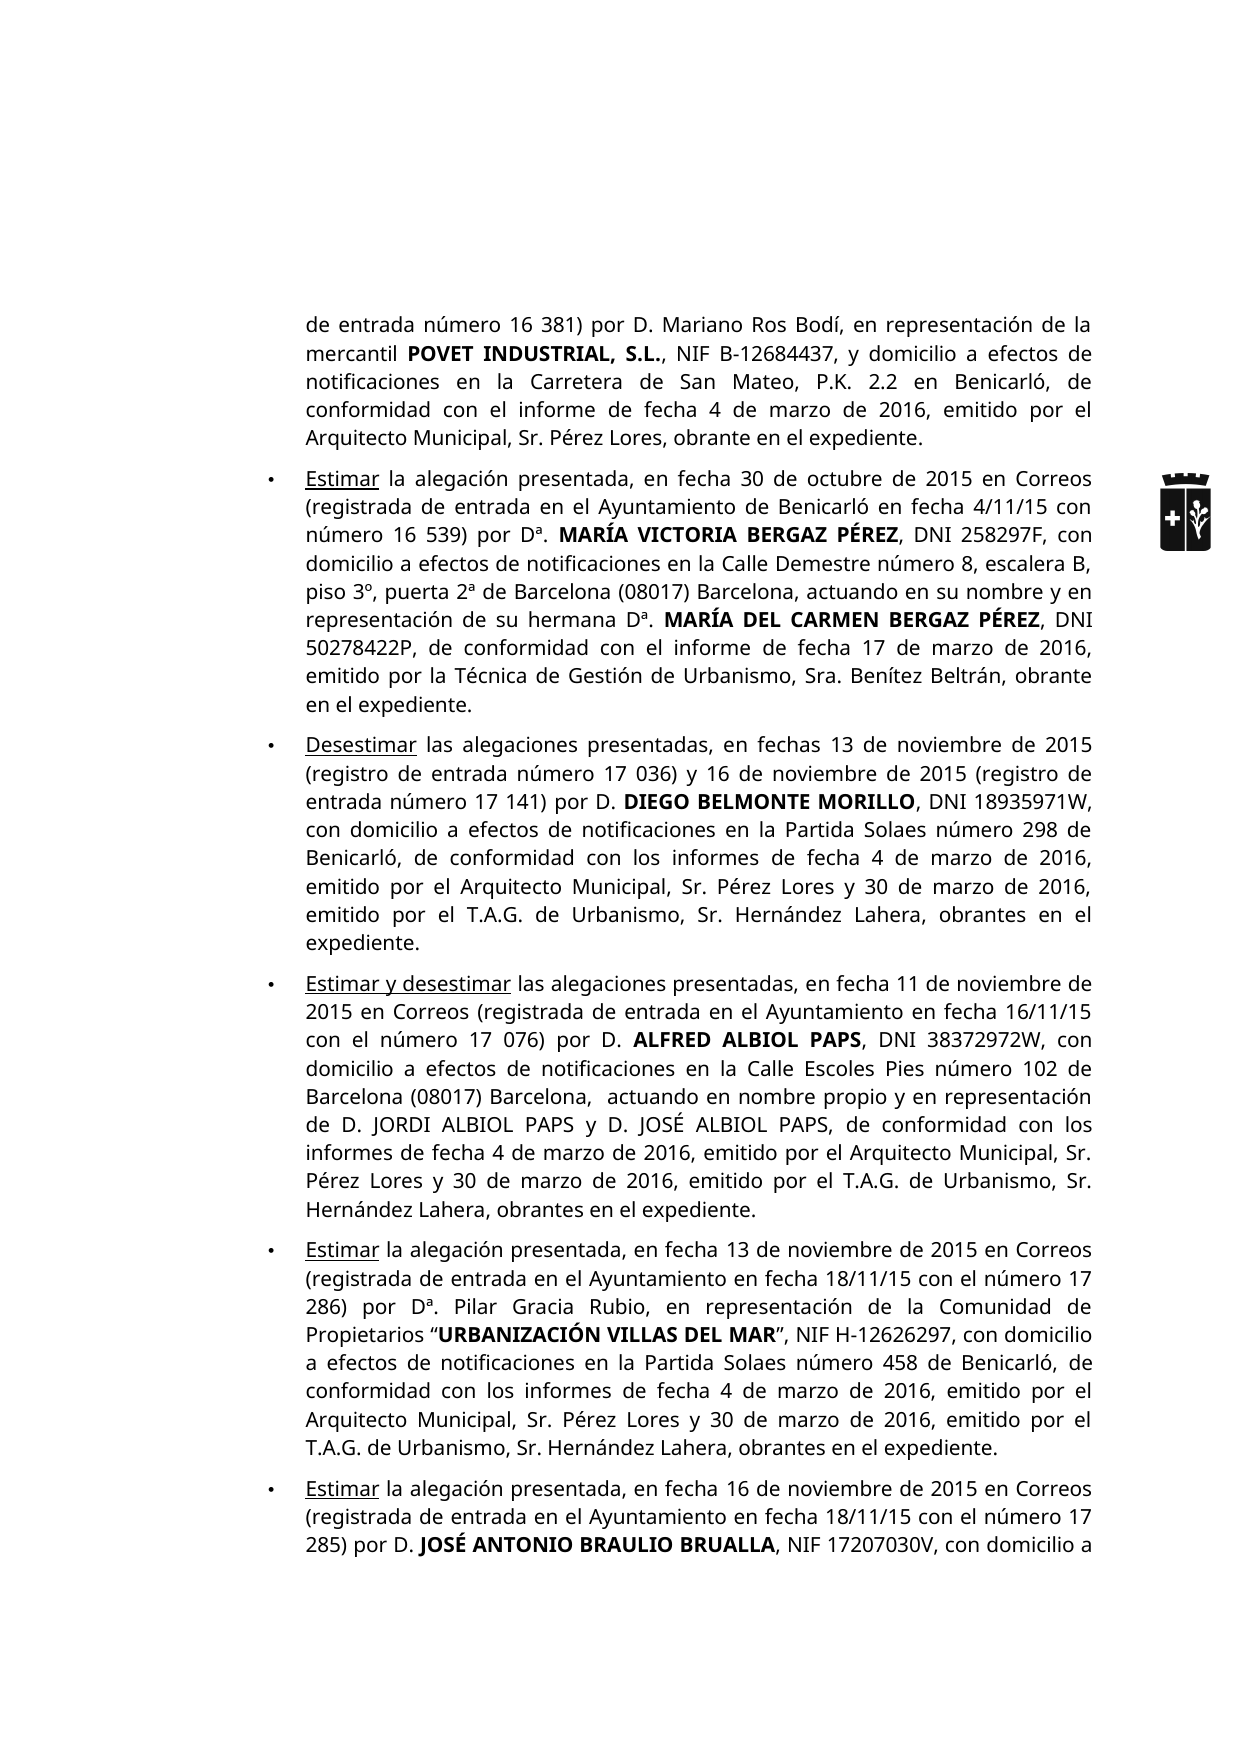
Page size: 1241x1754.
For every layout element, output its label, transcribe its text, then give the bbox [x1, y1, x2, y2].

list Estimar la alegación presentada, en fecha 30 de octubre de 2015 en Correos (registrada de entrada en el Ayuntamiento de Benicarló en fecha 4/11/15 con número 16 539) por Dª. MARÍA VICTORIA BERGAZ PÉREZ, DNI 258297F, con domicilio a efectos de notificaciones en la Calle Demestre número 8, escalera B, piso 3º, puerta 2ª de Barcelona (08017) Barcelona, actuando en su nombre y en representación de su hermana Dª. MARÍA DEL CARMEN BERGAZ PÉREZ, DNI 50278422P, de conformidad con el informe de fecha 17 de marzo de 2016, emitido por la Técnica de Gestión de Urbanismo, Sra. Benítez Beltrán, obrante en el expediente. [268, 464, 1093, 718]
list de entrada número 16 381) por D. Mariano Ros Bodí, en representación de la mercantil POVET INDUSTRIAL, S.L., NIF B-12684437, y domicilio a efectos de notificaciones en la Carretera de San Mateo, P.K. 2.2 en Benicarló, de conformidad con el informe de fecha 4 de marzo de 2016, emitido por el Arquitecto Municipal, Sr. Pérez Lores, obrante en el expediente. [268, 310, 1093, 452]
list Estimar y desestimar las alegaciones presentadas, en fecha 11 de noviembre de 2015 en Correos (registrada de entrada en el Ayuntamiento en fecha 16/11/15 con el número 17 076) por D. ALFRED ALBIOL PAPS, DNI 38372972W, con domicilio a efectos de notificaciones en la Calle Escoles Pies número 102 de Barcelona (08017) Barcelona, actuando en nombre propio y en representación de D. JORDI ALBIOL PAPS y D. JOSÉ ALBIOL PAPS, de conformidad con los informes de fecha 4 de marzo de 2016, emitido por el Arquitecto Municipal, Sr. Pérez Lores y 30 de marzo de 2016, emitido por el T.A.G. de Urbanismo, Sr. Hernández Lahera, obrantes en el expediente. [268, 969, 1093, 1223]
picture [1160, 472, 1211, 552]
list Desestimar las alegaciones presentadas, en fechas 13 de noviembre de 2015 (registro de entrada número 17 036) y 16 de noviembre de 2015 (registro de entrada número 17 141) por D. DIEGO BELMONTE MORILLO, DNI 18935971W, con domicilio a efectos de notificaciones en la Partida Solaes número 298 de Benicarló, de conformidad con los informes de fecha 4 de marzo de 2016, emitido por el Arquitecto Municipal, Sr. Pérez Lores y 30 de marzo de 2016, emitido por el T.A.G. de Urbanismo, Sr. Hernández Lahera, obrantes en el expediente. [268, 731, 1093, 956]
list Estimar la alegación presentada, en fecha 16 de noviembre de 2015 en Correos (registrada de entrada en el Ayuntamiento en fecha 18/11/15 con el número 17 285) por D. JOSÉ ANTONIO BRAULIO BRUALLA, NIF 17207030V, con domicilio a [268, 1474, 1093, 1558]
list Estimar la alegación presentada, en fecha 13 de noviembre de 2015 en Correos (registrada de entrada en el Ayuntamiento en fecha 18/11/15 con el número 17 286) por Dª. Pilar Gracia Rubio, en representación de la Comunidad de Propietarios “URBANIZACIÓN VILLAS DEL MAR”, NIF H-12626297, con domicilio a efectos de notificaciones en la Partida Solaes número 458 de Benicarló, de conformidad con los informes de fecha 4 de marzo de 2016, emitido por el Arquitecto Municipal, Sr. Pérez Lores y 30 de marzo de 2016, emitido por el T.A.G. de Urbanismo, Sr. Hernández Lahera, obrantes en el expediente. [268, 1236, 1093, 1461]
